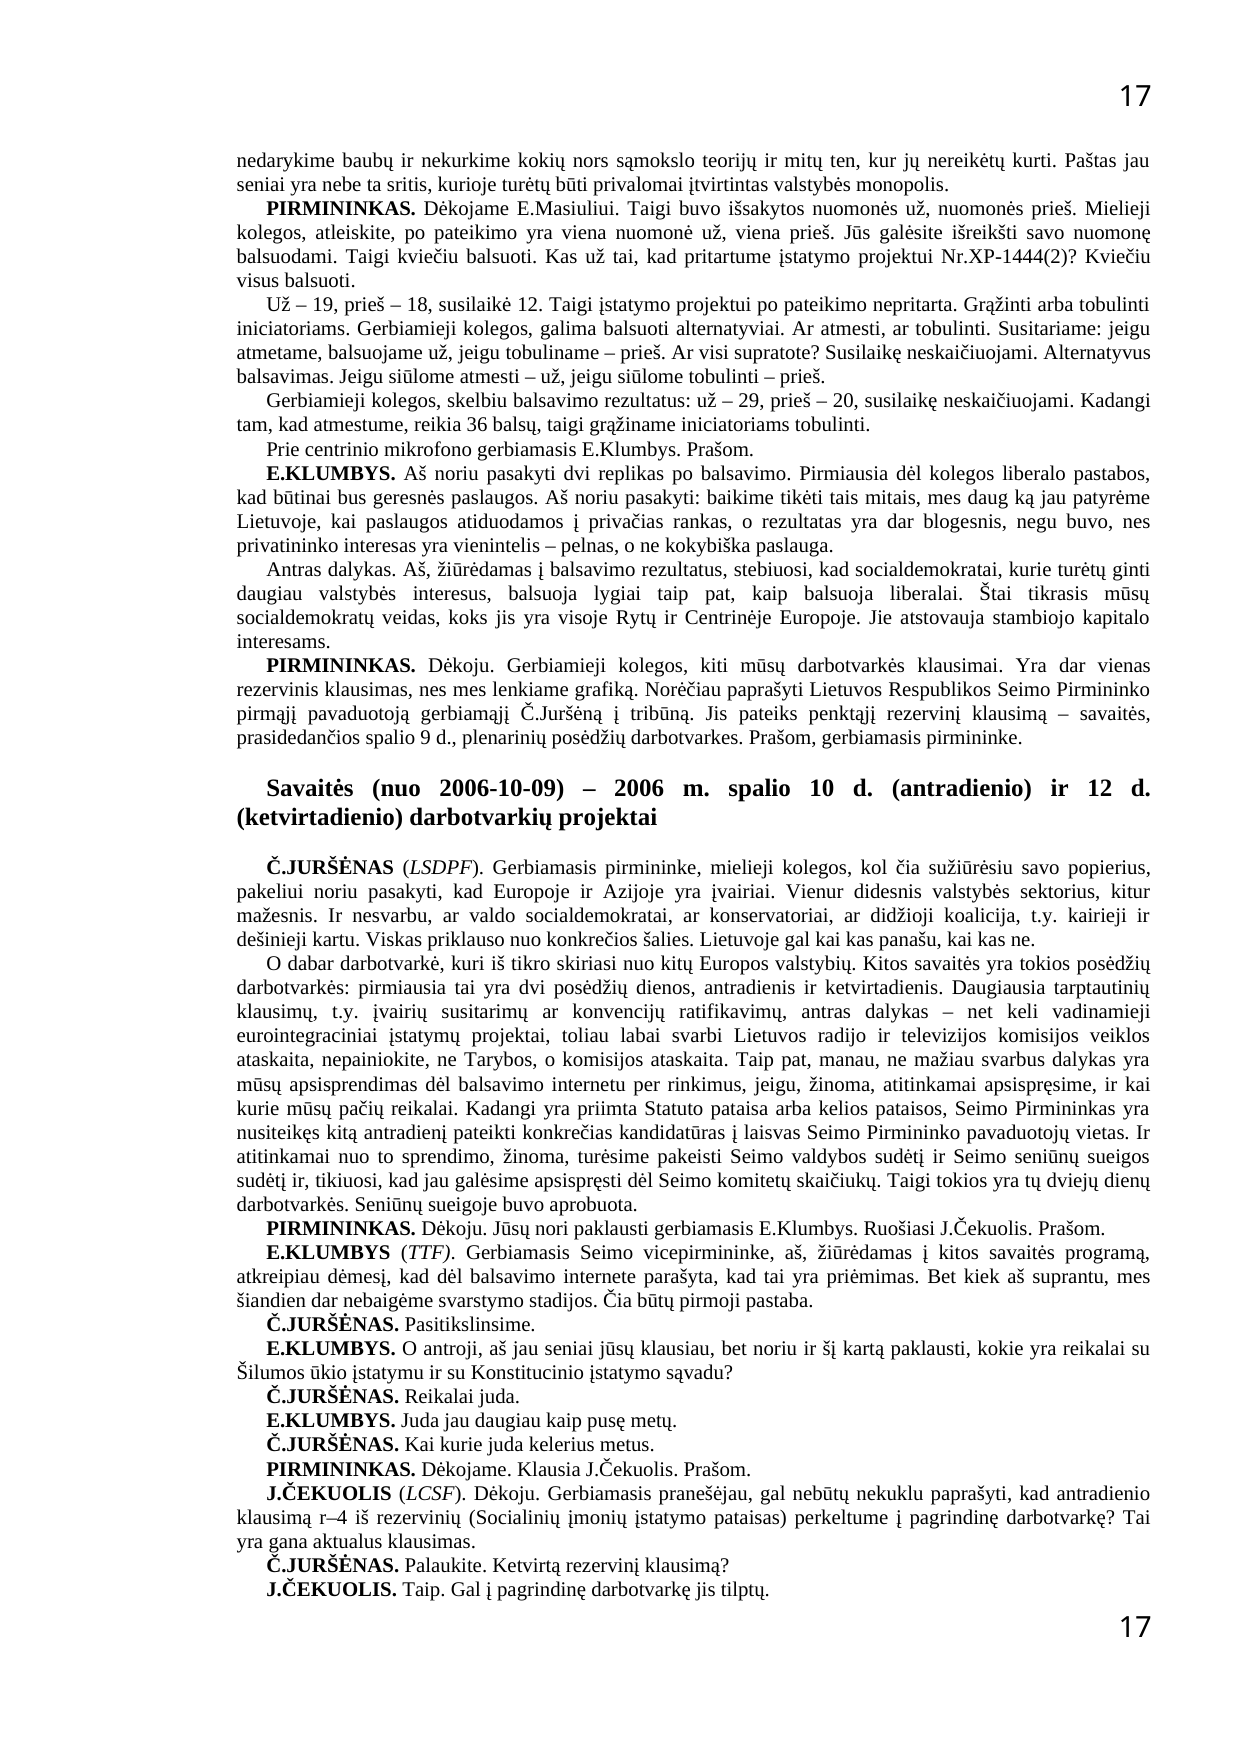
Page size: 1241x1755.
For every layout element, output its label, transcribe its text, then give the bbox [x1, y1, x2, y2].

text Antras dalykas. Aš, žiūrėdamas į balsavimo rezultatus, stebiuosi, kad socialdemokratai, kurie turėtų ginti daugiau valstybės interesus, balsuoja lygiai taip pat, kaip balsuoja liberalai. Štai tikrasis mūsų socialdemokratų veidas, koks jis yra visoje Rytų ir Centrinėje Europoje. Jie atstovauja stambiojo kapitalo interesams. [236, 557, 1152, 653]
text PIRMININKAS. Dėkoju. Gerbiamieji kolegos, kiti mūsų darbotvarkės klausimai. Yra dar vienas rezervinis klausimas, nes mes lenkiame grafiką. Norėčiau paprašyti Lietuvos Respublikos Seimo Pirmininko pirmąjį pavaduotoją gerbiamąjį Č.Juršėną į tribūną. Jis pateiks penktąjį rezervinį klausimą – savaitės, prasidedančios spalio 9 d., plenarinių posėdžių darbotvarkes. Prašom, gerbiamasis pirmininke. [236, 653, 1152, 749]
text PIRMININKAS. Dėkojame. Klausia J.Čekuolis. Prašom. [236, 1456, 1152, 1481]
text Gerbiamieji kolegos, skelbiu balsavimo rezultatus: už – 29, prieš – 20, susilaikę neskaičiuojami. Kadangi tam, kad atmestume, reikia 36 balsų, taigi grąžiname iniciatoriams tobulinti. [236, 388, 1152, 436]
text E.KLUMBYS (TTF). Gerbiamasis Seimo vicepirmininke, aš, žiūrėdamas į kitos savaitės programą, atkreipiau dėmesį, kad dėl balsavimo internete parašyta, kad tai yra priėmimas. Bet kiek aš suprantu, mes šiandien dar nebaigėme svarstymo stadijos. Čia būtų pirmoji pastaba. [236, 1240, 1152, 1312]
text PIRMININKAS. Dėkoju. Jūsų nori paklausti gerbiamasis E.Klumbys. Ruošiasi J.Čekuolis. Prašom. [236, 1216, 1152, 1240]
text Č.JURŠĖNAS (LSDPF). Gerbiamasis pirmininke, mielieji kolegos, kol čia sužiūrėsiu savo popierius, pakeliui noriu pasakyti, kad Europoje ir Azijoje yra įvairiai. Vienur didesnis valstybės sektorius, kitur mažesnis. Ir nesvarbu, ar valdo socialdemokratai, ar konservatoriai, ar didžioji koalicija, t.y. kairieji ir dešinieji kartu. Viskas priklauso nuo konkrečios šalies. Lietuvoje gal kai kas panašu, kai kas ne. [236, 855, 1152, 951]
text Č.JURŠĖNAS. Reikalai juda. [236, 1384, 1152, 1408]
text Prie centrinio mikrofono gerbiamasis E.Klumbys. Prašom. [236, 436, 1152, 461]
text O dabar darbotvarkė, kuri iš tikro skiriasi nuo kitų Europos valstybių. Kitos savaitės yra tokios posėdžių darbotvarkės: pirmiausia tai yra dvi posėdžių dienos, antradienis ir ketvirtadienis. Daugiausia tarptautinių klausimų, t.y. įvairių susitarimų ar konvencijų ratifikavimų, antras dalykas – net keli vadinamieji eurointegraciniai įstatymų projektai, toliau labai svarbi Lietuvos radijo ir televizijos komisijos veiklos ataskaita, nepainiokite, ne Tarybos, o komisijos ataskaita. Taip pat, manau, ne mažiau svarbus dalykas yra mūsų apsisprendimas dėl balsavimo internetu per rinkimus, jeigu, žinoma, atitinkamai apsispręsime, ir kai kurie mūsų pačių reikalai. Kadangi yra priimta Statuto pataisa arba kelios pataisos, Seimo Pirmininkas yra nusiteikęs kitą antradienį pateikti konkrečias kandidatūras į laisvas Seimo Pirmininko pavaduotojų vietas. Ir atitinkamai nuo to sprendimo, žinoma, turėsime pakeisti Seimo valdybos sudėtį ir Seimo seniūnų sueigos sudėtį ir, tikiuosi, kad jau galėsime apsispręsti dėl Seimo komitetų skaičiukų. Taigi tokios yra tų dviejų dienų darbotvarkės. Seniūnų sueigoje buvo aprobuota. [236, 951, 1152, 1216]
text PIRMININKAS. Dėkojame E.Masiuliui. Taigi buvo išsakytos nuomonės už, nuomonės prieš. Mielieji kolegos, atleiskite, po pateikimo yra viena nuomonė už, viena prieš. Jūs galėsite išreikšti savo nuomonę balsuodami. Taigi kviečiu balsuoti. Kas už tai, kad pritartume įstatymo projektui Nr.XP-1444(2)? Kviečiu visus balsuoti. [236, 196, 1152, 292]
text J.ČEKUOLIS (LCSF). Dėkoju. Gerbiamasis pranešėjau, gal nebūtų nekuklu paprašyti, kad antradienio klausimą r–4 iš rezervinių (Socialinių įmonių įstatymo pataisas) perkeltume į pagrindinę darbotvarkę? Tai yra gana aktualus klausimas. [236, 1481, 1152, 1553]
text Savaitės (nuo 2006-10-09) – 2006 m. spalio 10 d. (antradienio) ir 12 d. (ketvirtadienio) darbotvarkių projektai [236, 773, 1152, 831]
text nedarykime baubų ir nekurkime kokių nors sąmokslo teorijų ir mitų ten, kur jų nereikėtų kurti. Paštas jau seniai yra nebe ta sritis, kurioje turėtų būti privalomai įtvirtintas valstybės monopolis. [236, 148, 1152, 196]
text Už – 19, prieš – 18, susilaikė 12. Taigi įstatymo projektui po pateikimo nepritarta. Grąžinti arba tobulinti iniciatoriams. Gerbiamieji kolegos, galima balsuoti alternatyviai. Ar atmesti, ar tobulinti. Susitariame: jeigu atmetame, balsuojame už, jeigu tobuliname – prieš. Ar visi supratote? Susilaikę neskaičiuojami. Alternatyvus balsavimas. Jeigu siūlome atmesti – už, jeigu siūlome tobulinti – prieš. [236, 292, 1152, 388]
text Č.JURŠĖNAS. Pasitikslinsime. [236, 1312, 1152, 1336]
text E.KLUMBYS. O antroji, aš jau seniai jūsų klausiau, bet noriu ir šį kartą paklausti, kokie yra reikalai su Šilumos ūkio įstatymu ir su Konstitucinio įstatymo sąvadu? [236, 1336, 1152, 1384]
text E.KLUMBYS. Aš noriu pasakyti dvi replikas po balsavimo. Pirmiausia dėl kolegos liberalo pastabos, kad būtinai bus geresnės paslaugos. Aš noriu pasakyti: baikime tikėti tais mitais, mes daug ką jau patyrėme Lietuvoje, kai paslaugos atiduodamos į privačias rankas, o rezultatas yra dar blogesnis, negu buvo, nes privatininko interesas yra vienintelis – pelnas, o ne kokybiška paslauga. [236, 461, 1152, 557]
text E.KLUMBYS. juda jau daugiau kaip pusę metų. [236, 1408, 1152, 1432]
text J.ČEKUOLIS. Taip. Gal į pagrindinę darbotvarkę jis tilptų. [236, 1577, 1152, 1601]
text Č.JURŠĖNAS. Palaukite. Ketvirtą rezervinį klausimą? [236, 1553, 1152, 1577]
text Č.JURŠĖNAS. Kai kurie juda kelerius metus. [236, 1432, 1152, 1456]
